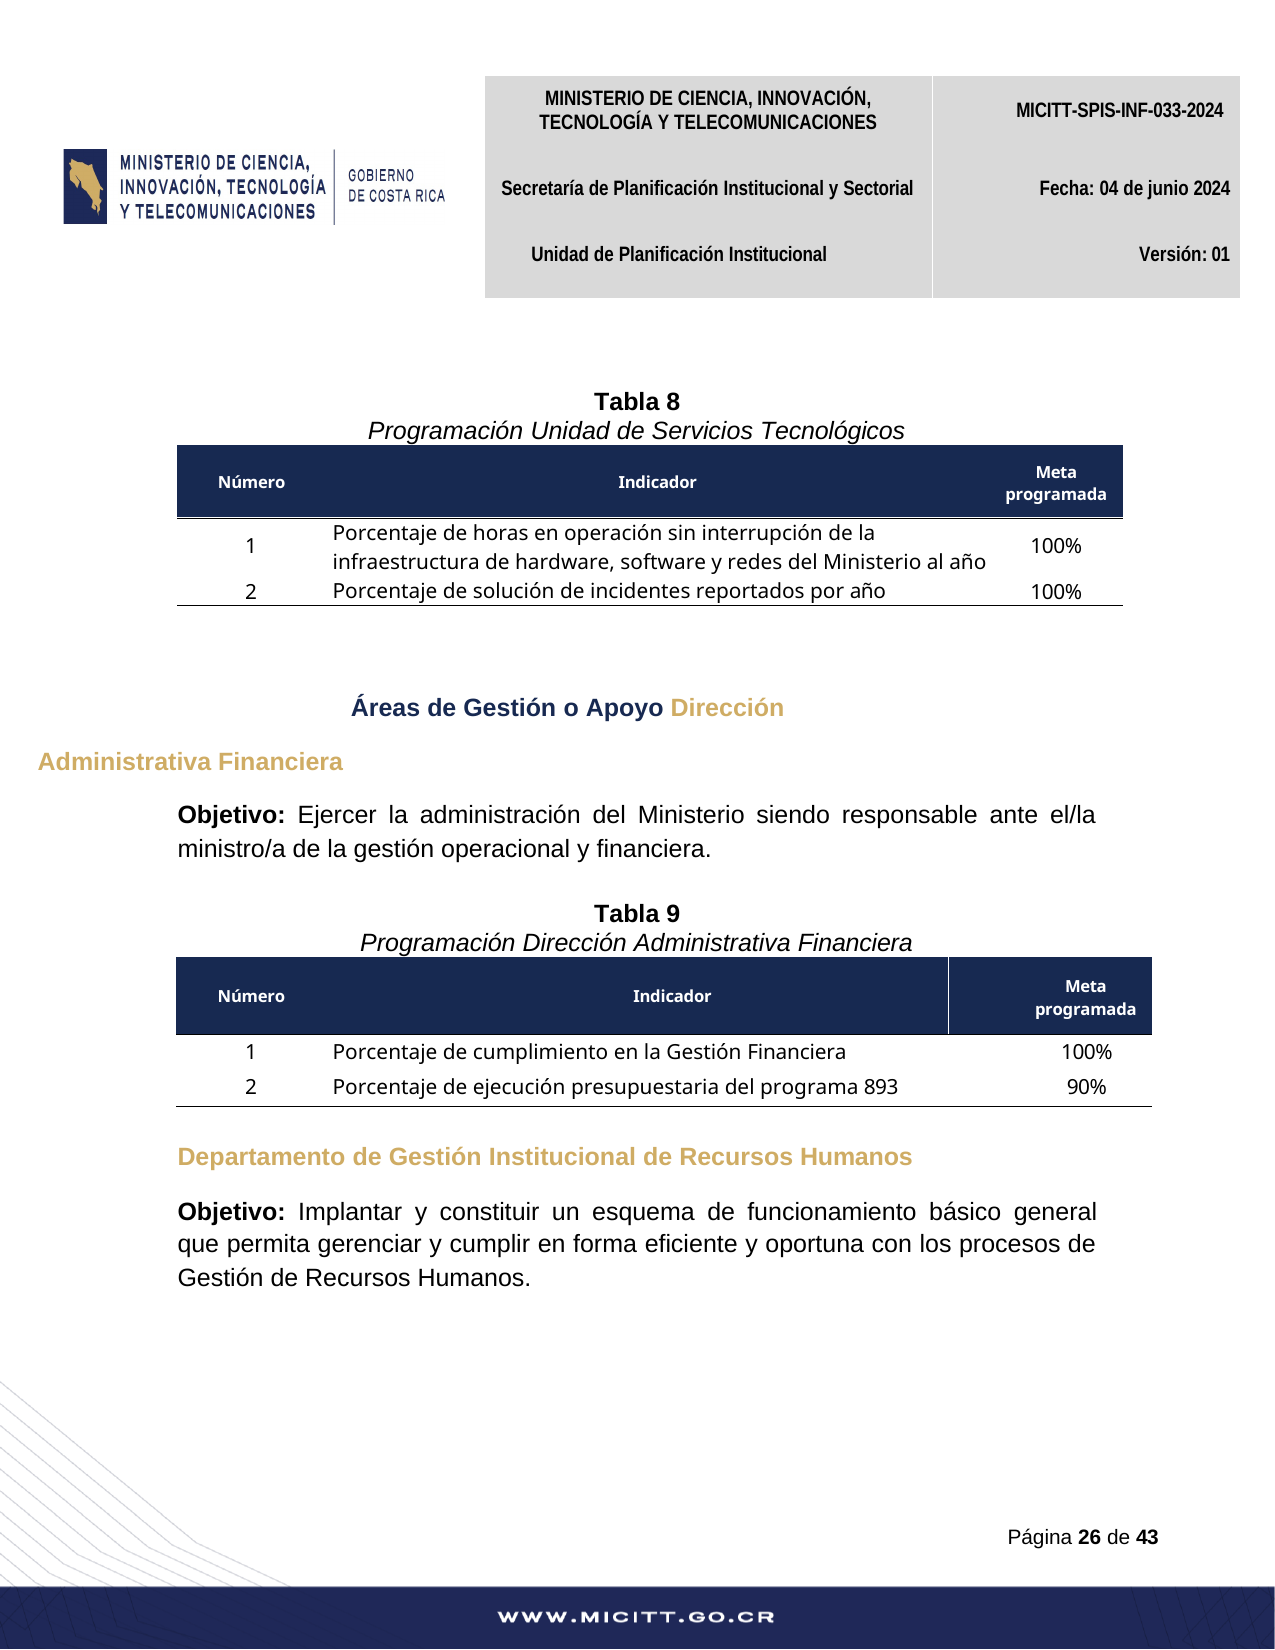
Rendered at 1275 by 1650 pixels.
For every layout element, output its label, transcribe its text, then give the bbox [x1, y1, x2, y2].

table_cell 2 [176, 1068, 309, 1106]
table_header Meta programada [994, 445, 1123, 517]
table_cell 100% [994, 519, 1123, 575]
subtitle Departamento de Gestión Institucional de Recursos Humanos [177, 1142, 1237, 1171]
table_cell 90% [949, 1068, 1152, 1106]
text Objetivo: Implantar y constituir un esquema de funcionamiento básico general que permita gerenciar y cumplir en forma eficiente y oportuna con los procesos de Gestión de Recursos Humanos. [177, 1196, 1098, 1291]
subtitle Tabla 8 [186, 387, 1089, 416]
table_header Número [176, 957, 309, 1034]
text Programación Dirección Administrativa Financiera [186, 928, 1089, 957]
table_cell 100% [994, 575, 1123, 605]
subtitle Tabla 9 [186, 899, 1089, 928]
table_cell Porcentaje de cumplimiento en la Gestión Financiera [309, 1035, 948, 1068]
table_cell Porcentaje de solución de incidentes reportados por año [309, 575, 994, 605]
text Programación Unidad de Servicios Tecnológicos [186, 416, 1089, 445]
table_header Número [177, 445, 309, 517]
table_cell Porcentaje de ejecución presupuestaria del programa 893 [309, 1068, 948, 1106]
table_cell Porcentaje de horas en operación sin interrupción de la infraestructura de hardware, software y redes del Ministerio al año [309, 519, 994, 575]
table_cell 100% [949, 1035, 1152, 1068]
table_header Indicador [309, 957, 948, 1034]
table_cell 2 [177, 575, 309, 605]
table_header Meta programada [949, 957, 1152, 1034]
table_header Indicador [309, 445, 994, 517]
table_cell 1 [177, 519, 309, 575]
table_cell 1 [176, 1035, 309, 1068]
text Objetivo: Ejercer la administración del Ministerio siendo responsable ante el/la ministro/a de la gestión operacional y financiera. [177, 801, 1098, 862]
subtitle Áreas de Gestión o Apoyo Dirección Administrativa Financiera [37, 693, 911, 776]
